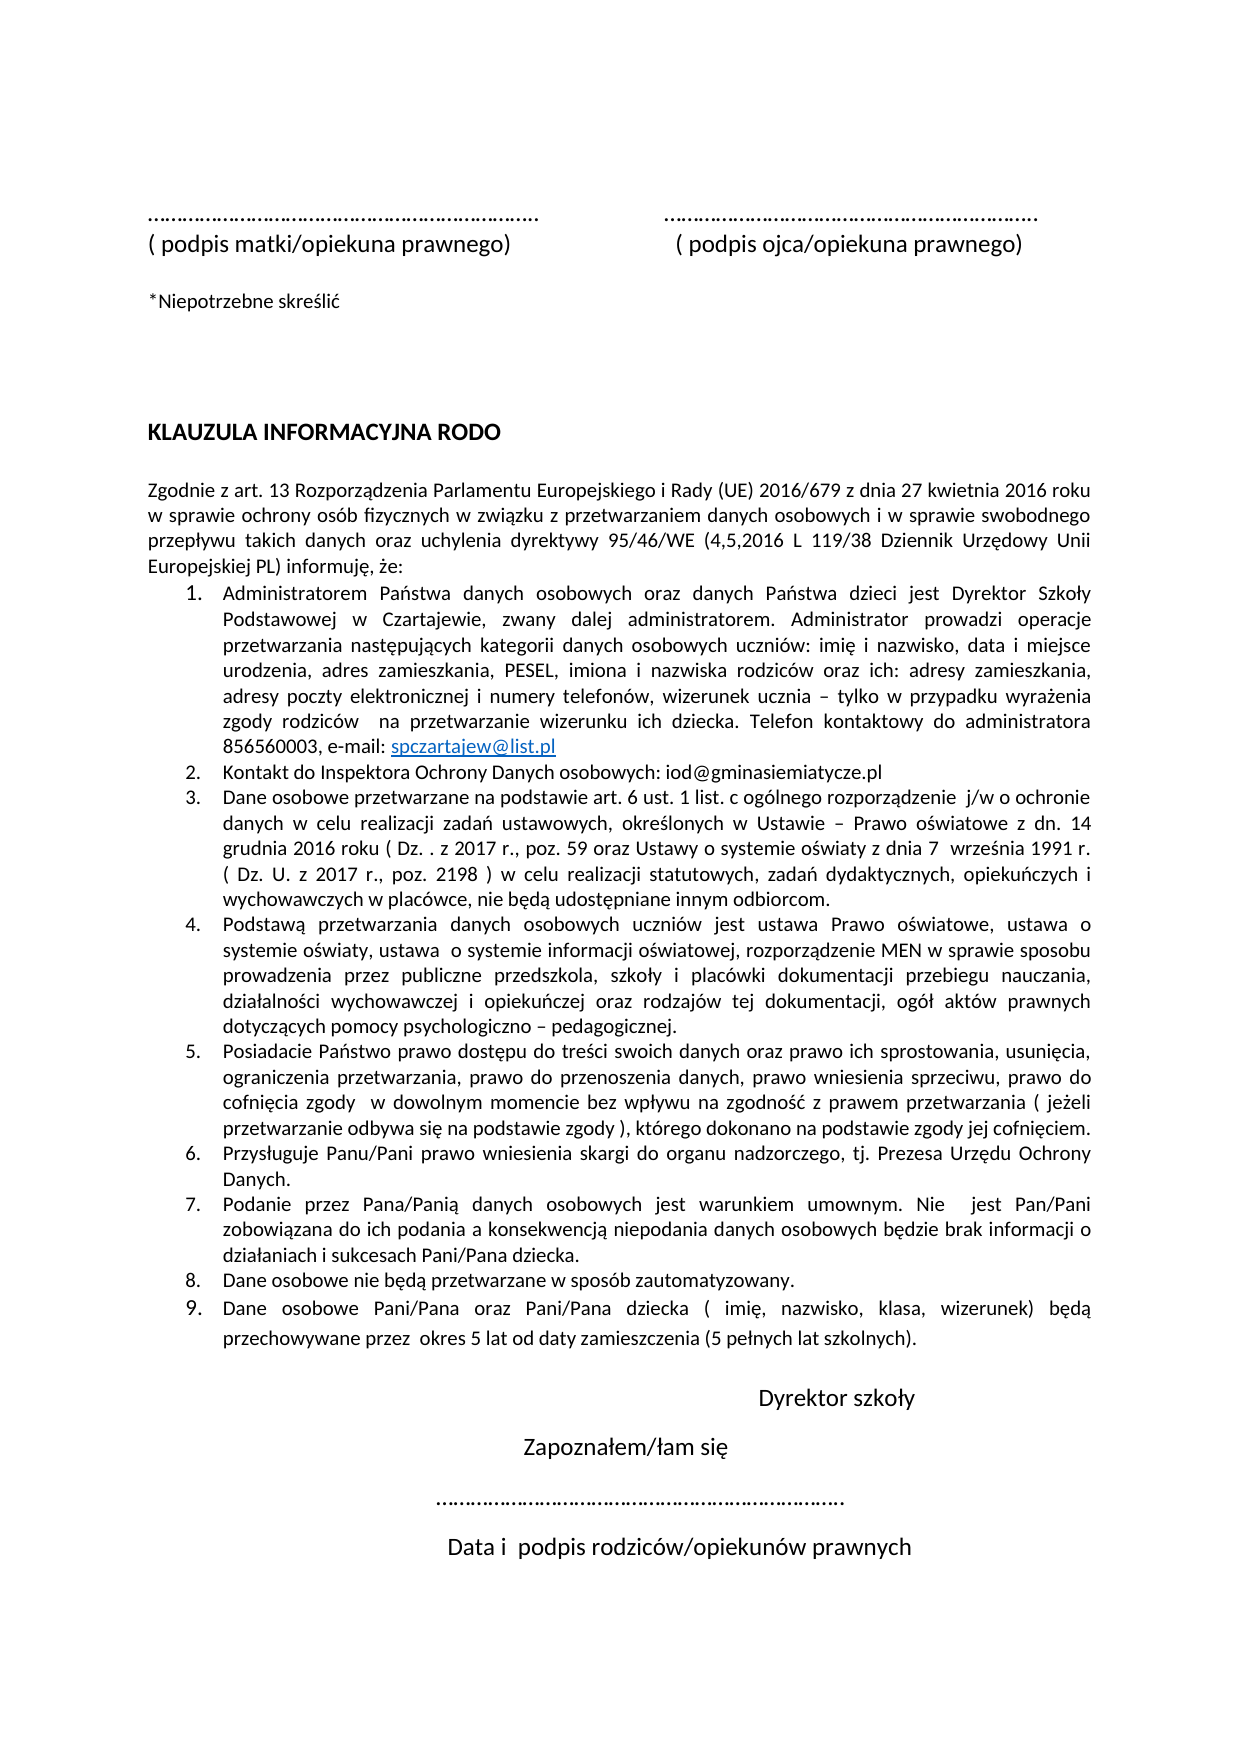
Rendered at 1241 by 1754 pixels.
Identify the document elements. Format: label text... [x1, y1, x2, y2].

text Zgodnie z art. 13 Rozporządzenia Parlamentu Europejskiego i Rady (UE) 2016/679 z dnia 27 kwietnia 2016 roku w sprawie ochrony osób fizycznych w związku z przetwarzaniem danych osobowych i w sprawie swobodnego przepływu takich danych oraz uchylenia dyrektywy 95/46/WE (4,5,2016 L 119/38 Dziennik Urzędowy Unii Europejskiej PL) informuję, że: [148, 477, 1093, 578]
text ( podpis matki/opiekuna prawnego) ( podpis ojca/opiekuna prawnego) [148, 228, 1093, 258]
list Dane osobowe przetwarzane na podstawie art. 6 ust. 1 list. c ogólnego rozporządzenie j/w o ochronie danych w celu realizacji zadań ustawowych, określonych w Ustawie – Prawo oświatowe z dn. 14 grudnia 2016 roku ( Dz. . z 2017 r., poz. 59 oraz Ustawy o systemie oświaty z dnia 7 września 1991 r. ( Dz. U. z 2017 r., poz. 2198 ) w celu realizacji statutowych, zadań dydaktycznych, opiekuńczych i wychowawczych w placówce, nie będą udostępniane innym odbiorcom. [185, 784, 1093, 912]
text Zapoznałem/łam się [148, 1431, 1093, 1462]
list Podstawą przetwarzania danych osobowych uczniów jest ustawa Prawo oświatowe, ustawa o systemie oświaty, ustawa o systemie informacji oświatowej, rozporządzenie MEN w sprawie sposobu prowadzenia przez publiczne przedszkola, szkoły i placówki dokumentacji przebiegu nauczania, działalności wychowawczej i opiekuńczej oraz rodzajów tej dokumentacji, ogół aktów prawnych dotyczących pomocy psychologiczno – pedagogicznej. [185, 912, 1093, 1039]
list Przysługuje Panu/Pani prawo wniesienia skargi do organu nadzorczego, tj. Prezesa Urzędu Ochrony Danych. [185, 1140, 1093, 1191]
text Data i podpis rodziców/opiekunów prawnych [148, 1531, 1093, 1561]
list Kontakt do Inspektora Ochrony Danych osobowych: iod@gminasiemiatycze.pl [185, 759, 1093, 784]
list Dane osobowe nie będą przetwarzane w sposób zautomatyzowany. [185, 1267, 1093, 1293]
list Administratorem Państwa danych osobowych oraz danych Państwa dzieci jest Dyrektor Szkoły Podstawowej w Czartajewie, zwany dalej administratorem. Administrator prowadzi operacje przetwarzania następujących kategorii danych osobowych uczniów: imię i nazwisko, data i miejsce urodzenia, adres zamieszkania, PESEL, imiona i nazwiska rodziców oraz ich: adresy zamieszkania, adresy poczty elektronicznej i numery telefonów, wizerunek ucznia – tylko w przypadku wyrażenia zgody rodziców na przetwarzanie wizerunku ich dziecka. Telefon kontaktowy do administratora 856560003, e-mail: spczartajew@list.pl [185, 578, 1093, 759]
list Dane osobowe Pani/Pana oraz Pani/Pana dziecka ( imię, nazwisko, klasa, wizerunek) będą przechowywane przez okres 5 lat od daty zamieszczenia (5 pełnych lat szkolnych). [185, 1293, 1093, 1351]
text KLAUZULA INFORMACYJNA RODO [148, 416, 1093, 446]
text ………………………………………………………….. ……………………………………………………….. [148, 197, 1093, 228]
text …………………………………………………………….. [148, 1481, 1093, 1512]
list Posiadacie Państwo prawo dostępu do treści swoich danych oraz prawo ich sprostowania, usunięcia, ograniczenia przetwarzania, prawo do przenoszenia danych, prawo wniesienia sprzeciwu, prawo do cofnięcia zgody w dowolnym momencie bez wpływu na zgodność z prawem przetwarzania ( jeżeli przetwarzanie odbywa się na podstawie zgody ), którego dokonano na podstawie zgody jej cofnięciem. [185, 1039, 1093, 1140]
text *Niepotrzebne skreślić [148, 289, 1093, 314]
text Dyrektor szkoły [148, 1382, 1093, 1412]
list Podanie przez Pana/Panią danych osobowych jest warunkiem umownym. Nie jest Pan/Pani zobowiązana do ich podania a konsekwencją niepodania danych osobowych będzie brak informacji o działaniach i sukcesach Pani/Pana dziecka. [185, 1191, 1093, 1267]
